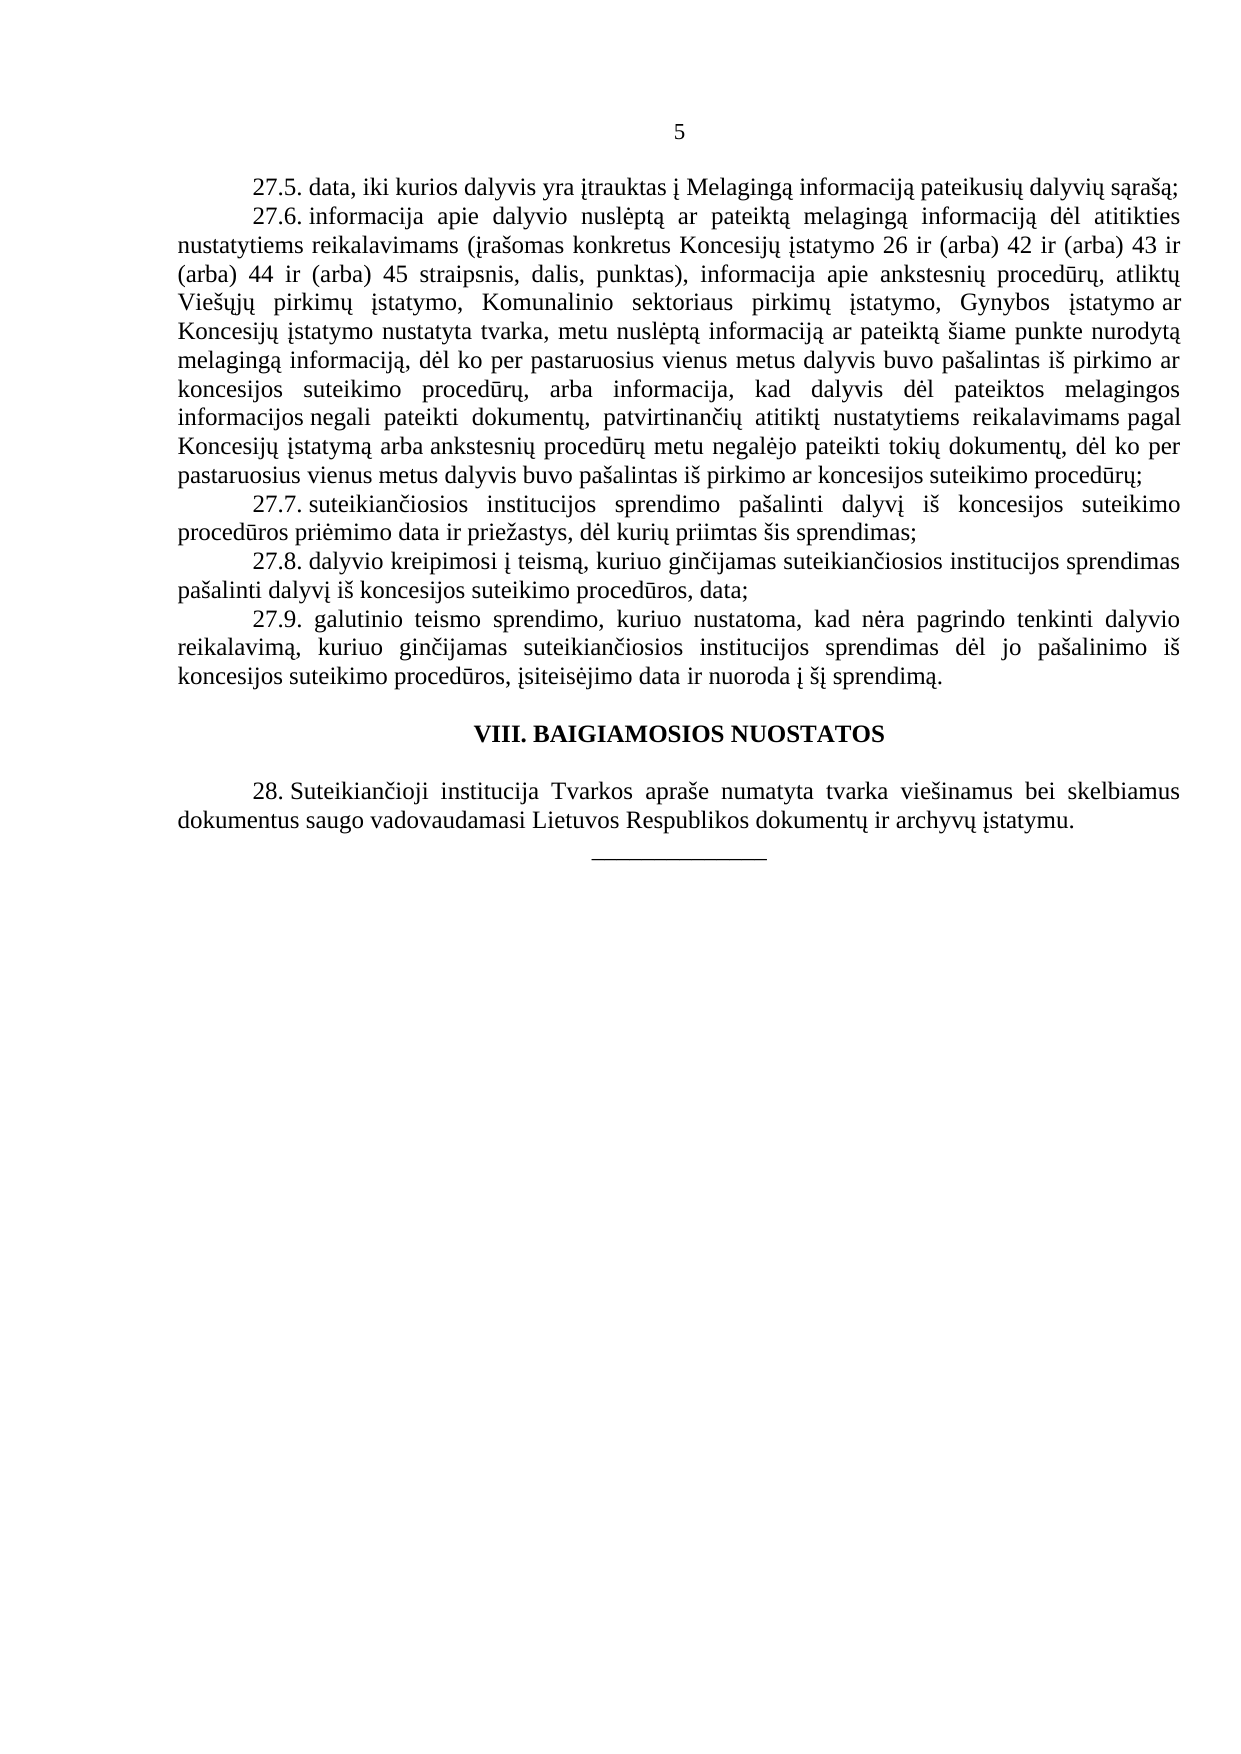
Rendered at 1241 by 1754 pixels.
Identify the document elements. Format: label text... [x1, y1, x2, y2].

text 27.6. informacija apie dalyvio nuslėptą ar pateiktą melagingą informaciją dėl atitikties nustatytiems reikalavimams (įrašomas konkretus Koncesijų įstatymo 26 ir (arba) 42 ir (arba) 43 ir (arba) 44 ir (arba) 45 straipsnis, dalis, punktas), informacija apie ankstesnių procedūrų, atliktų Viešųjų pirkimų įstatymo, Komunalinio sektoriaus pirkimų įstatymo, Gynybos įstatymo ar Koncesijų įstatymo nustatyta tvarka, metu nuslėptą informaciją ar pateiktą šiame punkte nurodytą melagingą informaciją, dėl ko per pastaruosius vienus metus dalyvis buvo pašalintas iš pirkimo ar koncesijos suteikimo procedūrų, arba informacija, kad dalyvis dėl pateiktos melagingos informacijos negali pateikti dokumentų, patvirtinančių atitiktį nustatytiems reikalavimams pagal Koncesijų įstatymą arba ankstesnių procedūrų metu negalėjo pateikti tokių dokumentų, dėl ko per pastaruosius vienus metus dalyvis buvo pašalintas iš pirkimo ar koncesijos suteikimo procedūrų; [177, 201, 1181, 489]
text 27.7. suteikiančiosios institucijos sprendimo pašalinti dalyvį iš koncesijos suteikimo procedūros priėmimo data ir priežastys, dėl kurių priimtas šis sprendimas; [177, 489, 1181, 546]
text 27.9. galutinio teismo sprendimo, kuriuo nustatoma, kad nėra pagrindo tenkinti dalyvio reikalavimą, kuriuo ginčijamas suteikiančiosios institucijos sprendimas dėl jo pašalinimo iš koncesijos suteikimo procedūros, įsiteisėjimo data ir nuoroda į šį sprendimą. [177, 604, 1181, 690]
text 28. Suteikiančioji institucija Tvarkos apraše numatyta tvarka viešinamus bei skelbiamus dokumentus saugo vadovaudamasi Lietuvos Respublikos dokumentų ir archyvų įstatymu. [177, 776, 1181, 834]
text ______________ [177, 834, 1181, 862]
text VIII. BAIGIAMOSIOS NUOSTATOS [177, 719, 1181, 747]
text 27.8. dalyvio kreipimosi į teismą, kuriuo ginčijamas suteikiančiosios institucijos sprendimas pašalinti dalyvį iš koncesijos suteikimo procedūros, data; [177, 546, 1181, 604]
text 27.5. data, iki kurios dalyvis yra įtrauktas į Melagingą informaciją pateikusių dalyvių sąrašą; [177, 172, 1181, 201]
